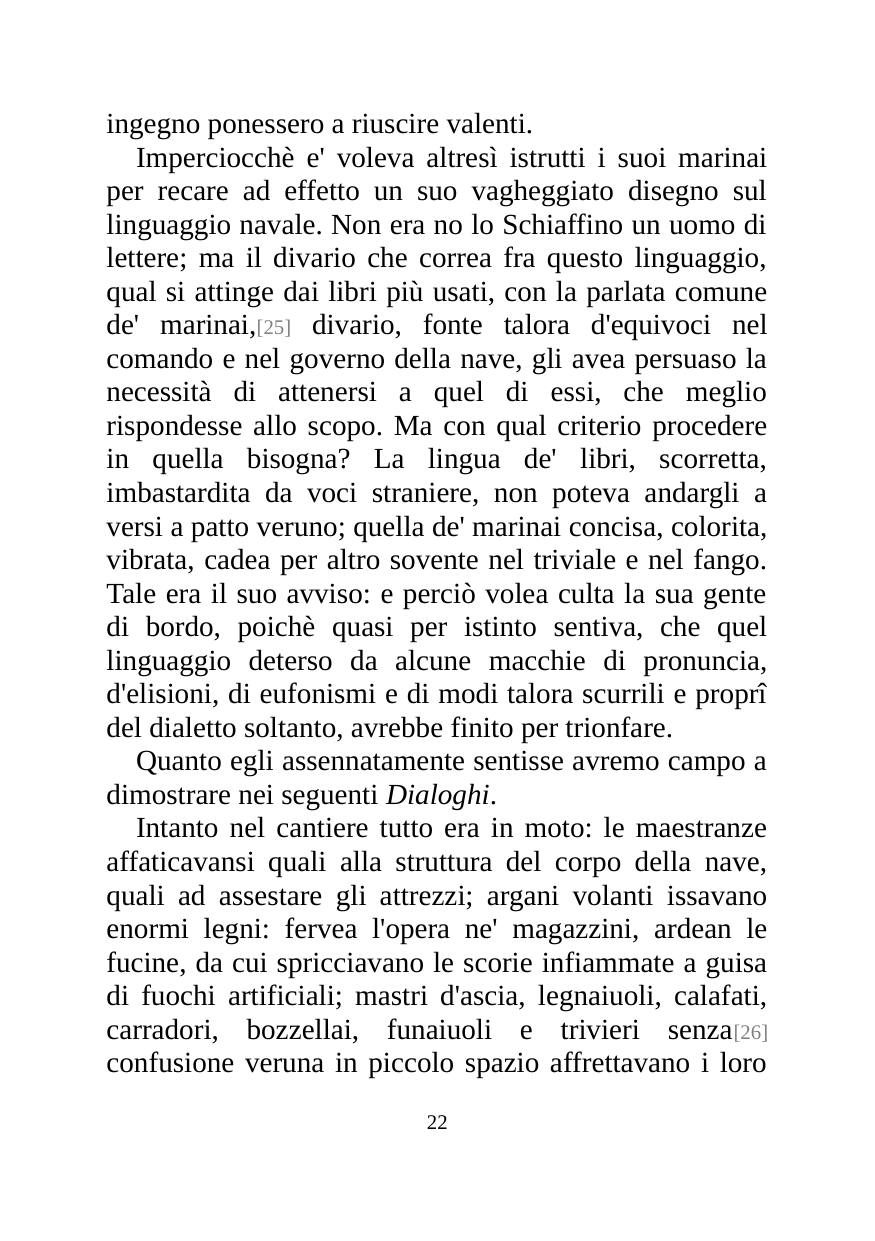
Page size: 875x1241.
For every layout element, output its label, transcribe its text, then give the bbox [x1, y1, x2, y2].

text Intanto nel cantiere tutto era in moto: le maestranze affaticavansi quali alla struttura del corpo della nave, quali ad assestare gli attrezzi; argani volanti issavano enormi legni: fervea l'opera ne' magazzini, ardean le fucine, da cui spricciavano le scorie infiammate a guisa di fuochi artificiali; mastri d'ascia, legnaiuoli, calafati, carradori, bozzellai, funaiuoli e trivieri senza[26] confusione veruna in piccolo spazio affrettavano i loro [106, 811, 768, 1079]
text Imperciocchè e' voleva altresì istrutti i suoi marinai per recare ad effetto un suo vagheggiato disegno sul linguaggio navale. Non era no lo Schiaffino un uomo di lettere; ma il divario che correa fra questo linguaggio, qual si attinge dai libri più usati, con la parlata comune de' marinai,[25] divario, fonte talora d'equivoci nel comando e nel governo della nave, gli avea persuaso la necessità di attenersi a quel di essi, che meglio rispondesse allo scopo. Ma con qual criterio procedere in quella bisogna? La lingua de' libri, scorretta, imbastardita da voci straniere, non poteva andargli a versi a patto veruno; quella de' marinai concisa, colorita, vibrata, cadea per altro sovente nel triviale e nel fango. Tale era il suo avviso: e perciò volea culta la sua gente di bordo, poichè quasi per istinto sentiva, che quel linguaggio deterso da alcune macchie di pronuncia, d'elisioni, di eufonismi e di modi talora scurrili e proprî del dialetto soltanto, avrebbe finito per trionfare. [106, 140, 768, 743]
text Quanto egli assennatamente sentisse avremo campo a dimostrare nei seguenti Dialoghi. [106, 743, 768, 811]
text ingegno ponessero a riuscire valenti. [106, 106, 768, 140]
